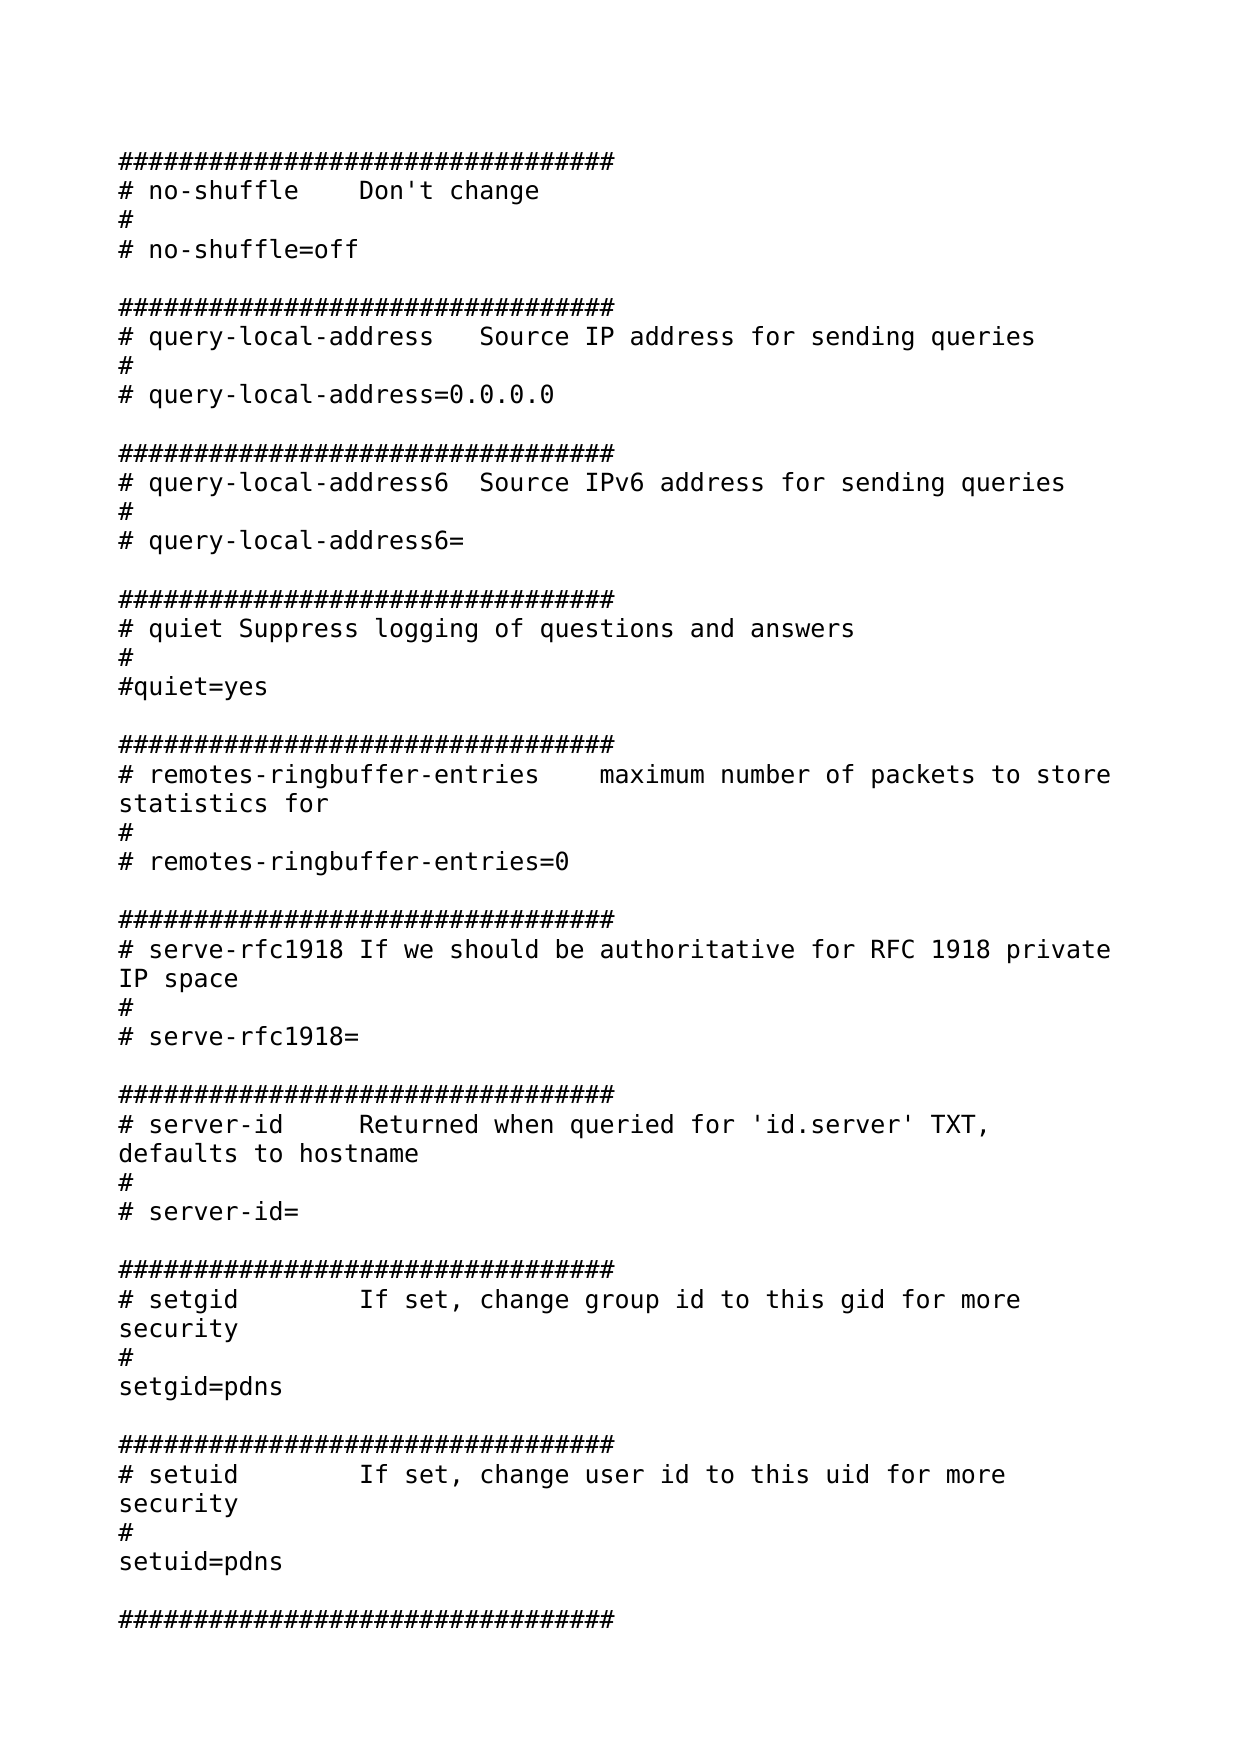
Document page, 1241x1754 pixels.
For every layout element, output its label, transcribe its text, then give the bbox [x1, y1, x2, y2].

text ################################# # no-shuffle Don't change # # no-shuffle=off ################################# # query-local-address Source IP address for sending queries # # query-local-address=0.0.0.0 ################################# # query-local-address6 Source IPv6 address for sending queries # # query-local-address6= ################################# # quiet Suppress logging of questions and answers # #quiet=yes ################################# # remotes-ringbuffer-entries maximum number of packets to store statistics for # # remotes-ringbuffer-entries=0 ################################# # serve-rfc1918 If we should be authoritative for RFC 1918 private IP space # # serve-rfc1918= ################################# # server-id Returned when queried for 'id.server' TXT, defaults to hostname # # server-id= ################################# # setgid If set, change group id to this gid for more security # setgid=pdns ################################# # setuid If set, change user id to this uid for more security # setuid=pdns ################################# [118, 118, 1122, 1635]
